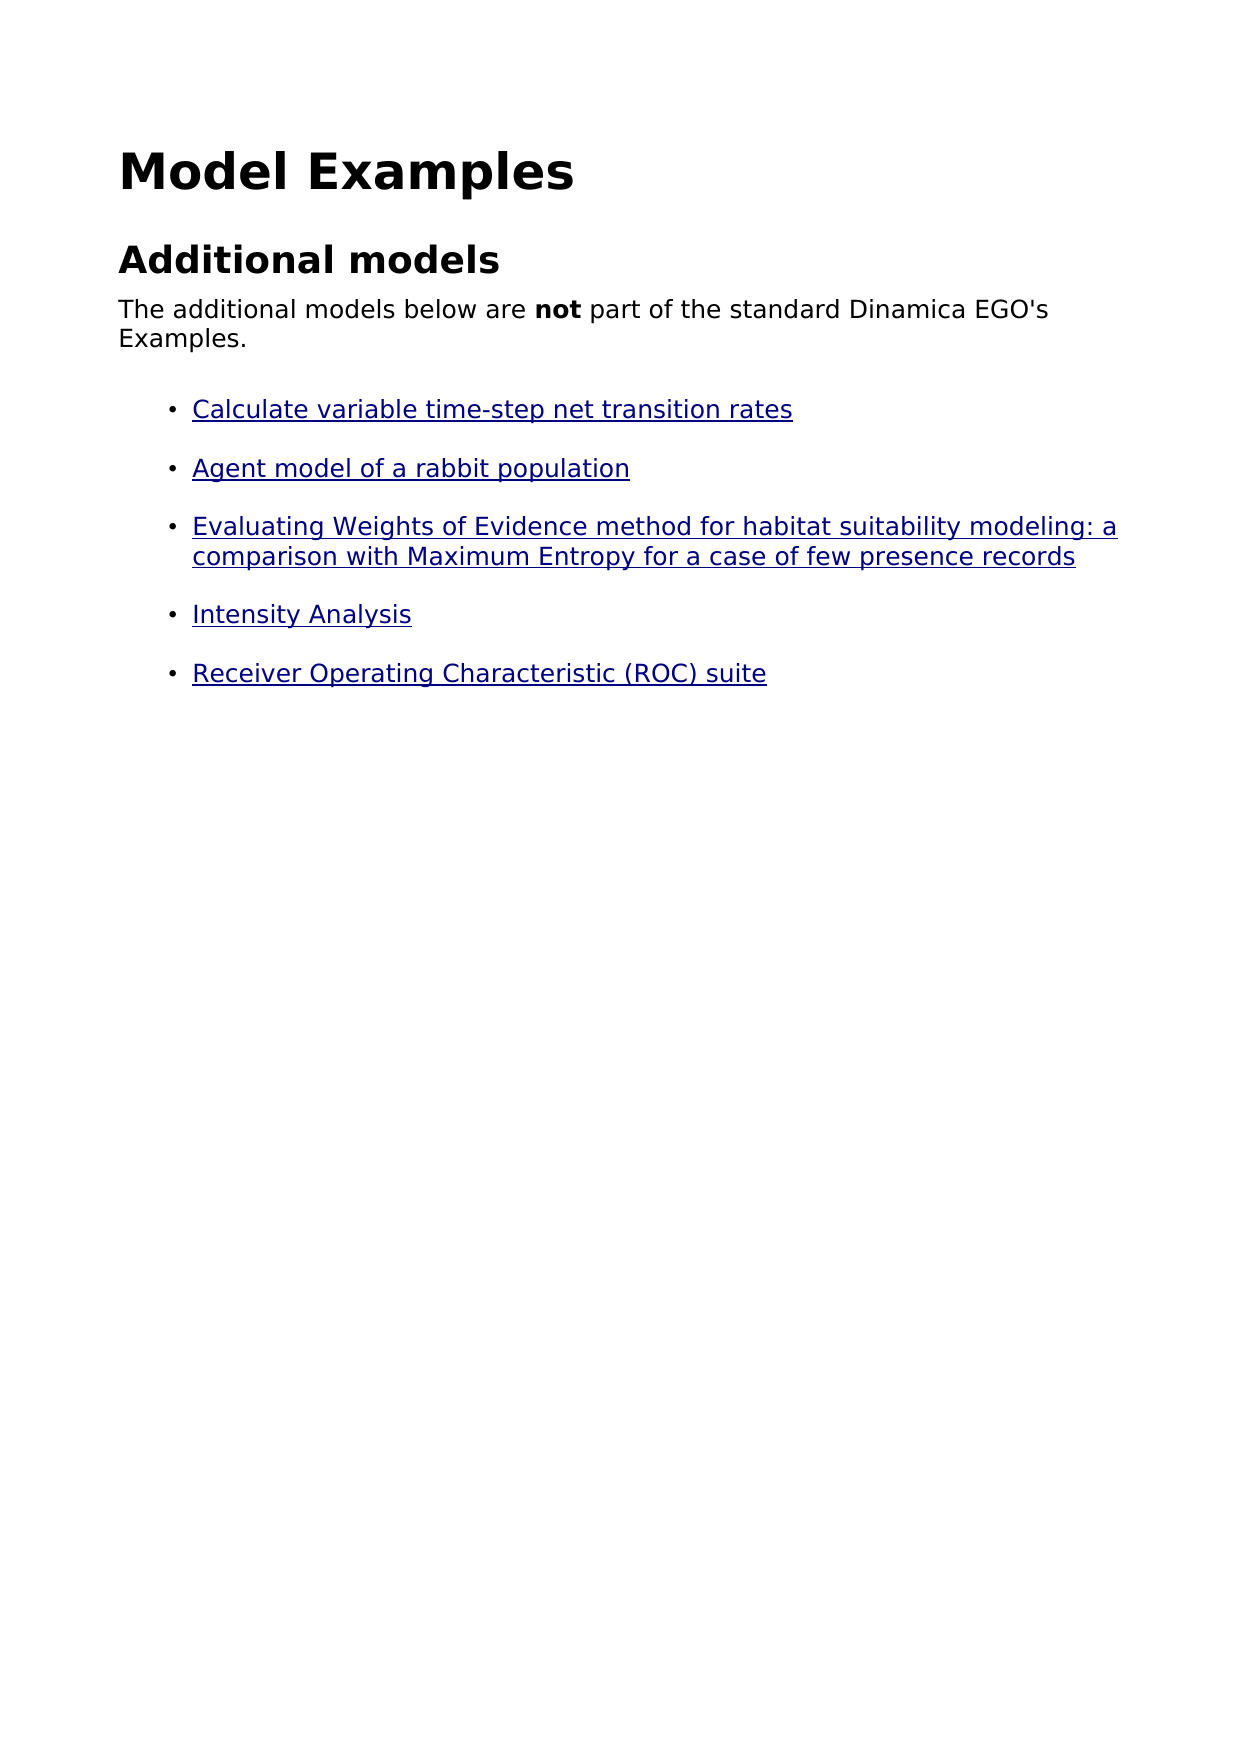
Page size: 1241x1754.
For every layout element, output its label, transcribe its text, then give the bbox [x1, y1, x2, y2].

list Agent model of a rabbit population [177, 454, 1122, 483]
list Intensity Analysis [177, 600, 1122, 629]
list Evaluating Weights of Evidence method for habitat suitability modeling: a comparison with Maximum Entropy for a case of few presence records [177, 513, 1122, 571]
list Calculate variable time-step net transition rates [177, 395, 1122, 424]
text The additional models below are not part of the standard Dinamica EGO's Examples. [118, 295, 1122, 353]
subtitle Model Examples [118, 143, 1122, 201]
subtitle Additional models [118, 239, 1122, 282]
list Receiver Operating Characteristic (ROC) suite [177, 659, 1122, 688]
